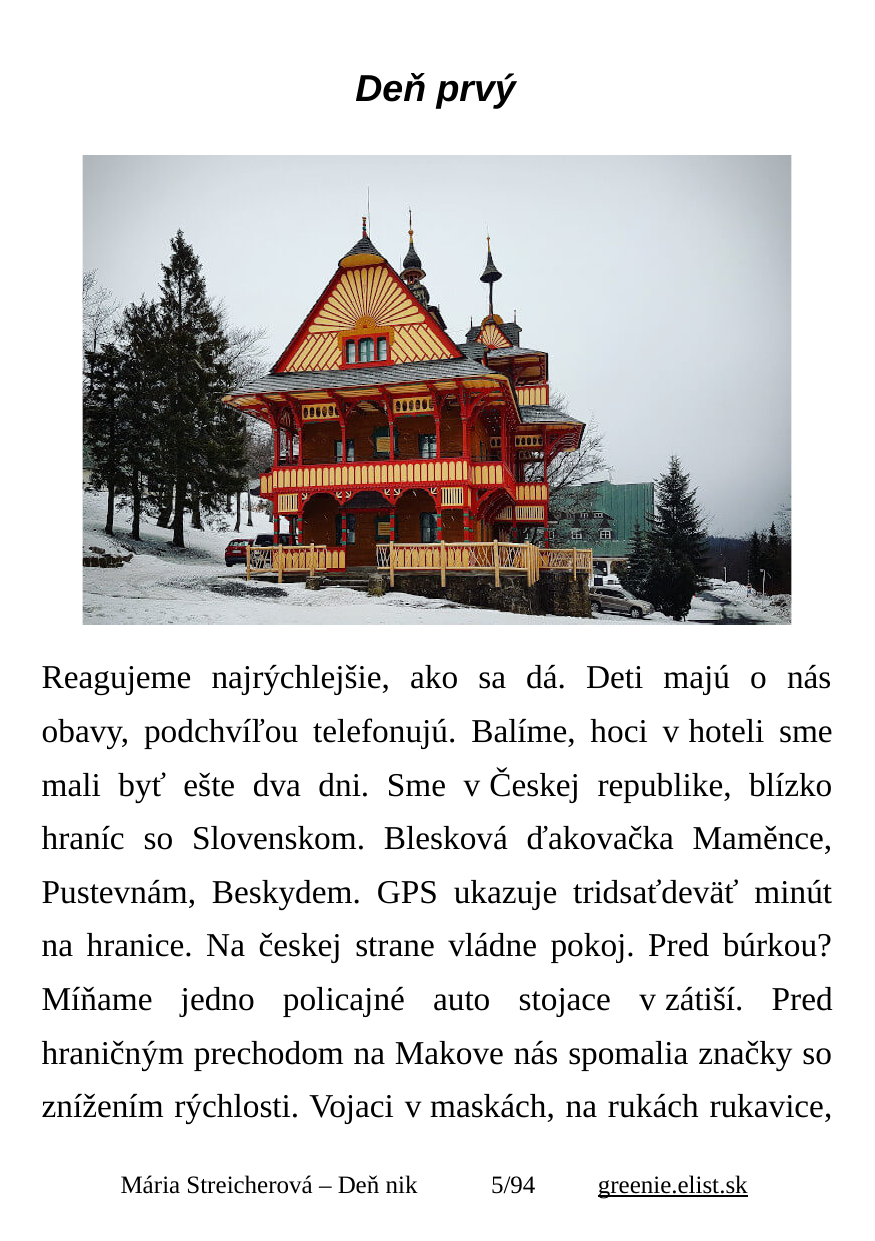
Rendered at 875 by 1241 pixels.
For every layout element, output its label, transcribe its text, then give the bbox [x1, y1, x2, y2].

subtitle Deň prvý [41, 66, 833, 109]
text Reagujeme najrýchlejšie, ako sa dá. Deti majú o nás obavy, podchvíľou telefonujú. Balíme, hoci v hoteli sme mali byť ešte dva dni. Sme v Českej republike, blízko hraníc so Slovenskom. Blesková ďakovačka Maměnce, Pustevnám, Beskydem. GPS ukazuje tridsaťdeväť minút na hranice. Na českej strane vládne pokoj. Pred búrkou? Míňame jedno policajné auto stojace v zátiší. Pred hraničným prechodom na Makove nás spomalia značky so znížením rýchlosti. Vojaci v maskách, na rukách rukavice, [41, 156, 833, 1125]
picture [82, 155, 792, 625]
